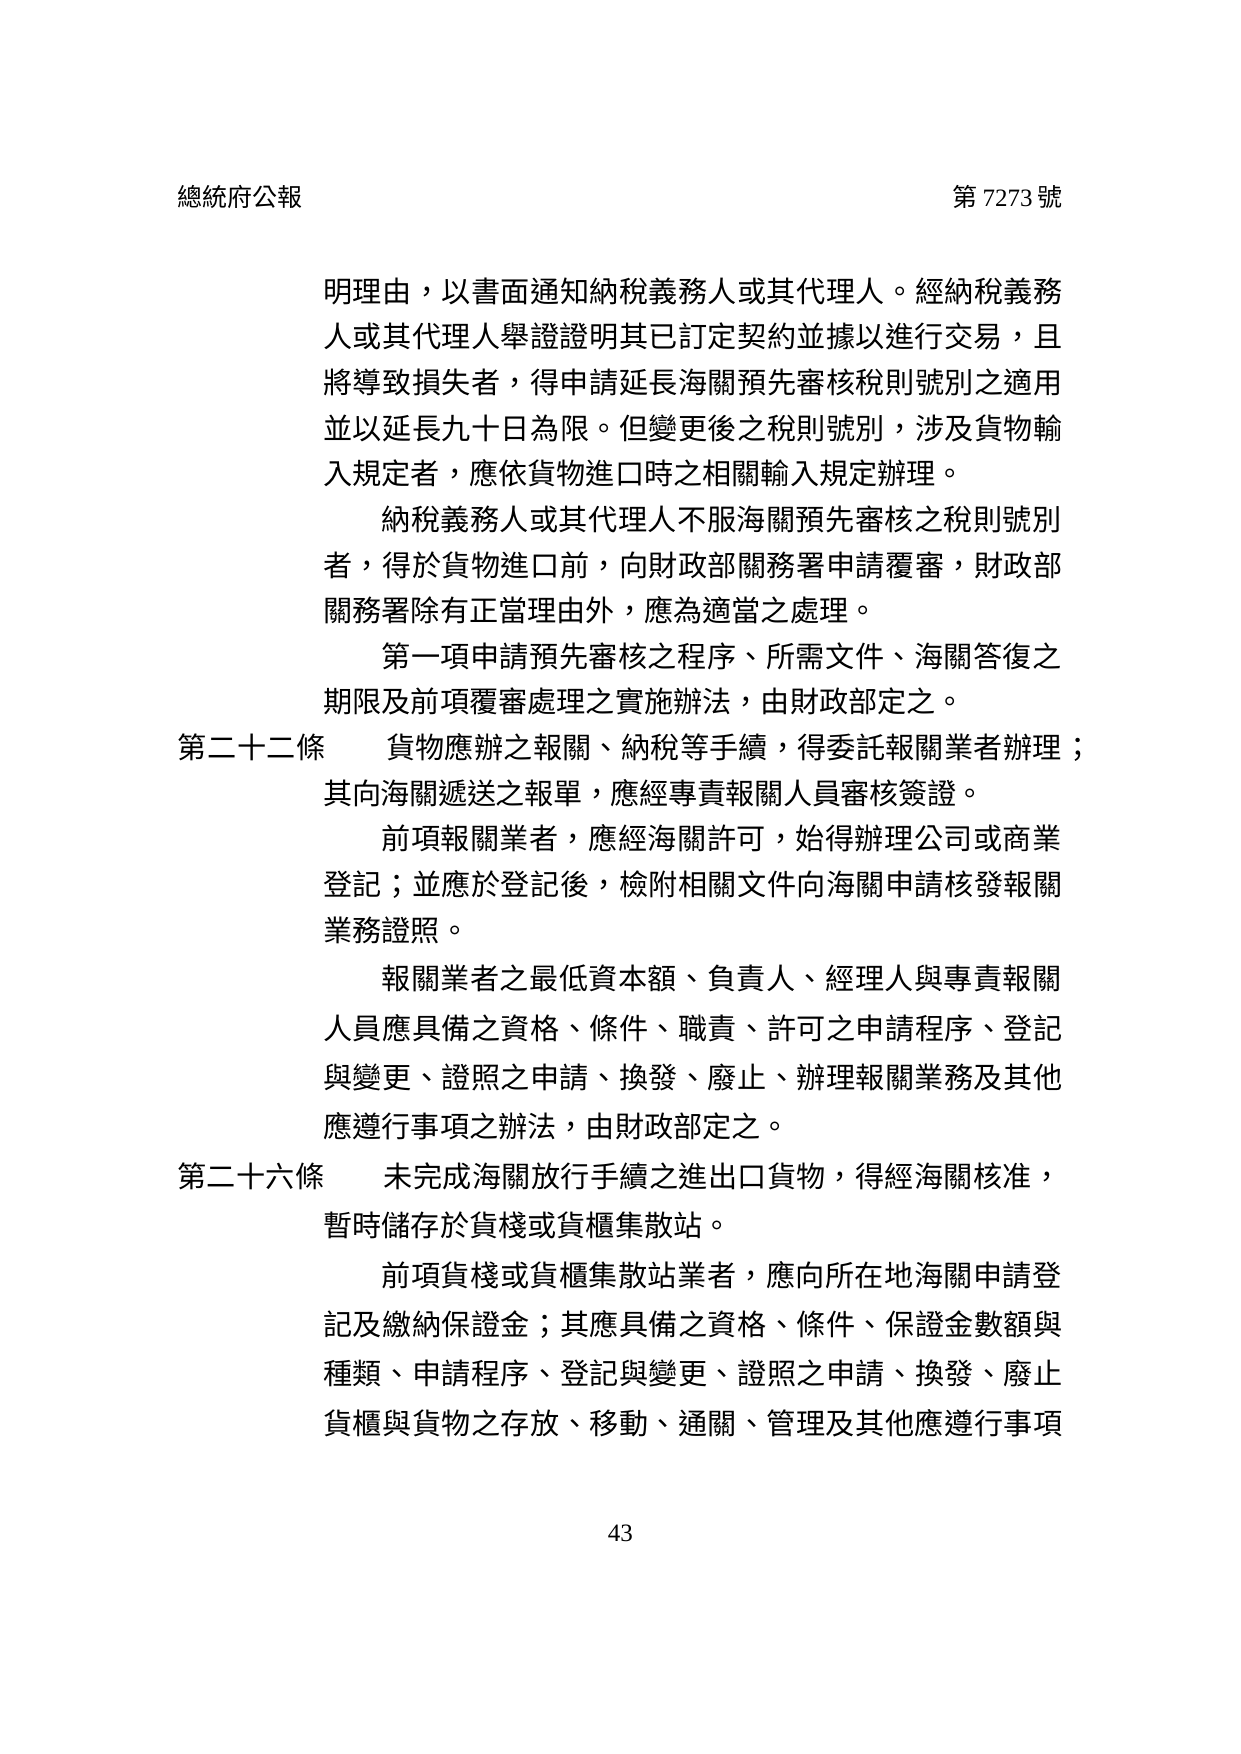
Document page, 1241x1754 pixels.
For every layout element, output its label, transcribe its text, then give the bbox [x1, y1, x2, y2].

text 前項報關業者，應經海關許可，始得辦理公司或商業登記；並應於登記後，檢附相關文件向海關申請核發報關業務證照。 [323, 813, 1063, 950]
text 第二十六條 未完成海關放行手續之進出口貨物，得經海關核准，暫時儲存於貨棧或貨櫃集散站。 [177, 1148, 1063, 1246]
text 前項貨棧或貨櫃集散站業者，應向所在地海關申請登記及繳納保證金；其應具備之資格、條件、保證金數額與種類、申請程序、登記與變更、證照之申請、換發、廢止、貨櫃與貨物之存放、移動、通關、管理及其他應遵行事項之辦法，由財政部定之。 [323, 1246, 1063, 1444]
text 第二十二條 貨物應辦之報關、納稅等手續，得委託報關業者辦理；其向海關遞送之報單，應經專責報關人員審核簽證。 [177, 722, 1063, 813]
text 海關對於前項預先審核之稅則號別有所變更時，應敘明理由，以書面通知納稅義務人或其代理人。經納稅義務人或其代理人舉證證明其已訂定契約並據以進行交易，且將導致損失者，得申請延長海關預先審核稅則號別之適用，並以延長九十日為限。但變更後之稅則號別，涉及貨物輸入規定者，應依貨物進口時之相關輸入規定辦理。 [323, 266, 1063, 494]
text 納稅義務人或其代理人不服海關預先審核之稅則號別者，得於貨物進口前，向財政部關務署申請覆審，財政部關務署除有正當理由外，應為適當之處理。 [323, 494, 1063, 631]
text 第一項申請預先審核之程序、所需文件、海關答復之期限及前項覆審處理之實施辦法，由財政部定之。 [323, 631, 1063, 722]
text 報關業者之最低資本額、負責人、經理人與專責報關人員應具備之資格、條件、職責、許可之申請程序、登記與變更、證照之申請、換發、廢止、辦理報關業務及其他應遵行事項之辦法，由財政部定之。 [323, 950, 1063, 1148]
